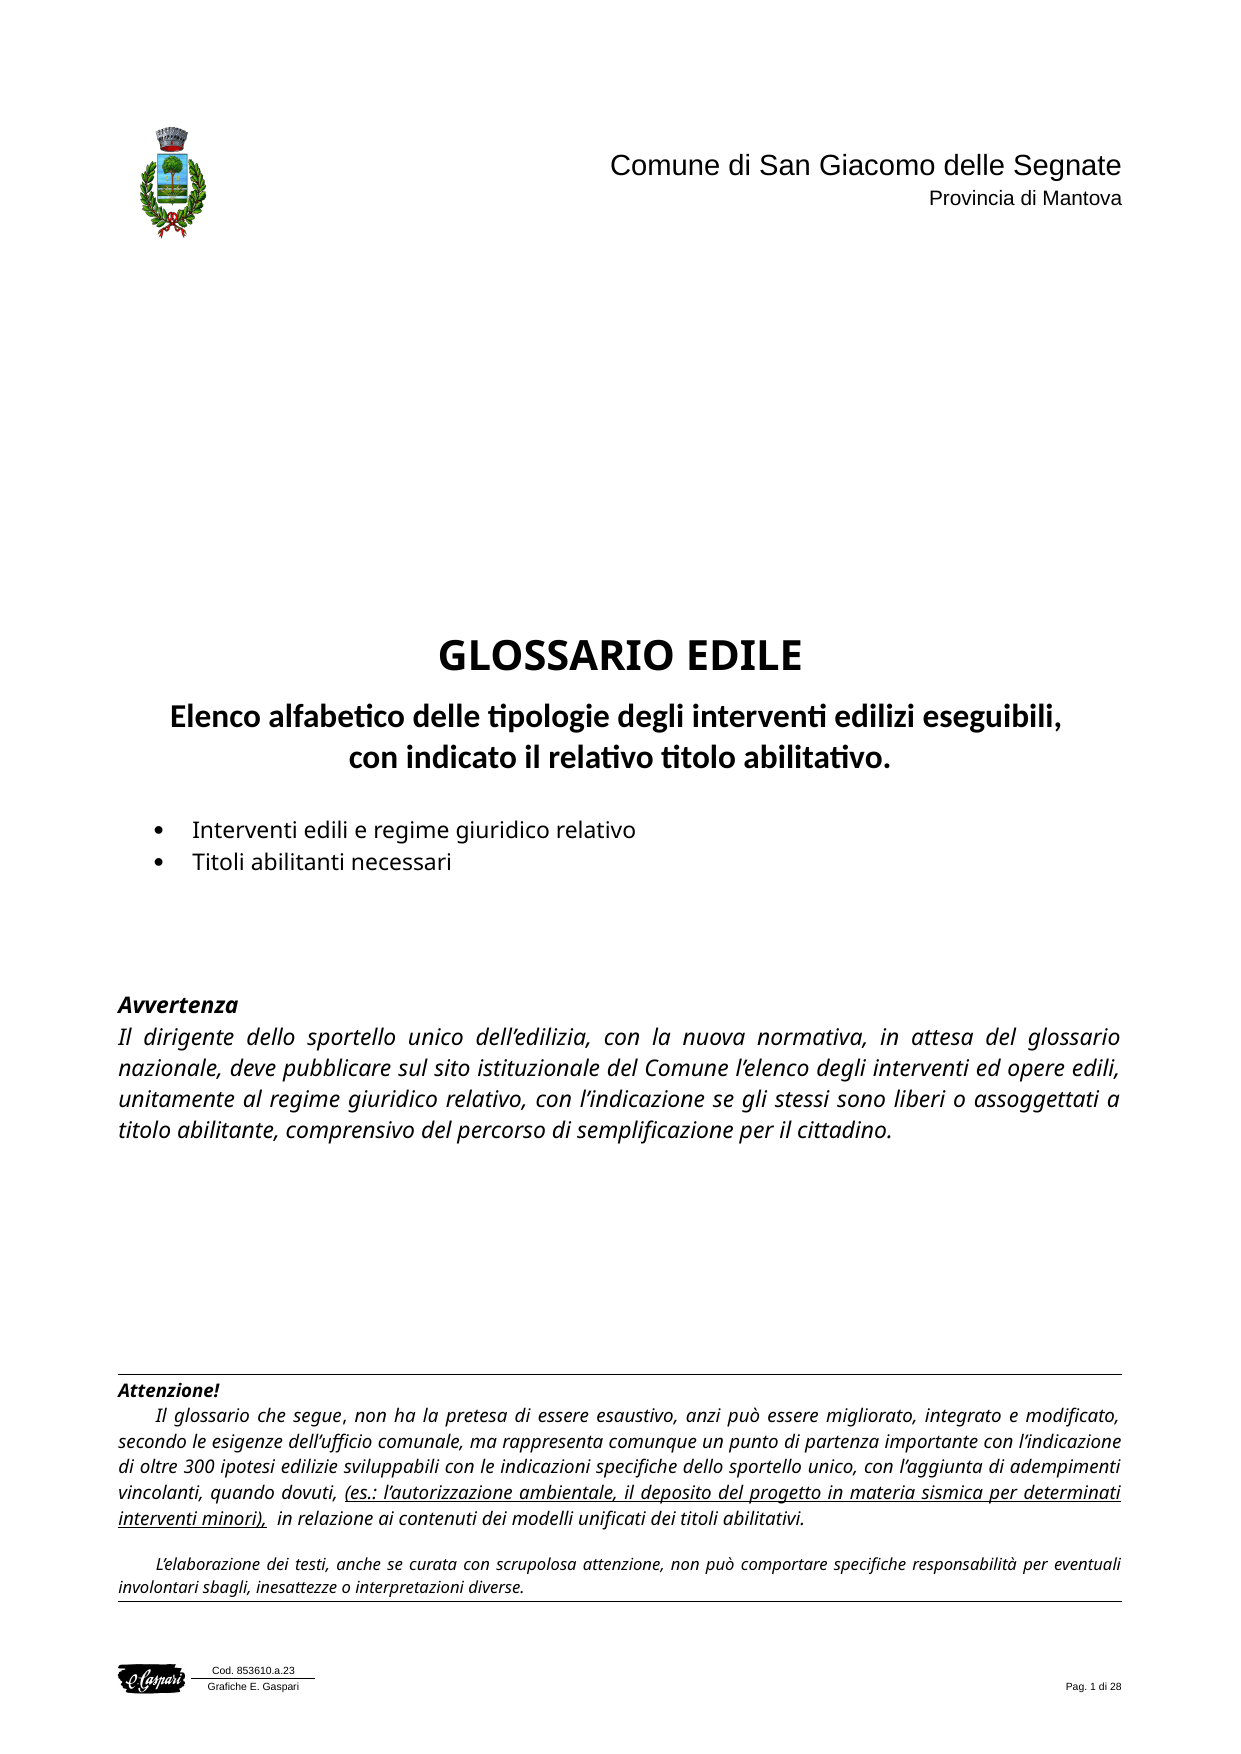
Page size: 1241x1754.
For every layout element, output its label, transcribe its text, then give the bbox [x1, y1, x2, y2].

picture [122, 117, 224, 248]
picture [117, 1663, 185, 1694]
text L’elaborazione dei testi, anche se curata con scrupolosa attenzione, non può comportare specifiche responsabilità per eventuali involontari sbagli, inesattezze o interpretazioni diverse. [118, 1553, 1122, 1601]
text Provincia di Mantova [224, 186, 1122, 210]
text Il dirigente dello sportello unico dell’edilizia, con la nuova normativa, in attesa del glossario nazionale, deve pubblicare sul sito istituzionale del Comune l’elenco degli interventi ed opere edili, unitamente al regime giuridico relativo, con l’indicazione se gli stessi sono liberi o assoggettati a titolo abilitante, comprensivo del percorso di semplificazione per il cittadino. [118, 1021, 1122, 1146]
text Attenzione! [118, 1375, 1122, 1403]
text Il glossario che segue, non ha la pretesa di essere esaustivo, anzi può essere migliorato, integrato e modificato, secondo le esigenze dell’ufficio comunale, ma rappresenta comunque un punto di partenza importante con l’indicazione di oltre 300 ipotesi edilizie sviluppabili con le indicazioni specifiche dello sportello unico, con l’aggiunta di adempimenti vincolanti, quando dovuti, (es.: l’autorizzazione ambientale, il deposito del progetto in materia sismica per determinati interventi minori), in relazione ai contenuti dei modelli unificati dei titoli abilitativi. [118, 1403, 1122, 1530]
text Elenco alfabetico delle tipologie degli interventi edilizi eseguibili, con indicato il relativo titolo abilitativo. [118, 695, 1122, 777]
text Comune di San Giacomo delle Segnate [224, 148, 1122, 181]
list Titoli abilitanti necessari [154, 846, 1122, 877]
list Interventi edili e regime giuridico relativo [154, 814, 1122, 846]
text GLOSSARIO EDILE [118, 626, 1122, 683]
text Avvertenza [118, 989, 1122, 1021]
